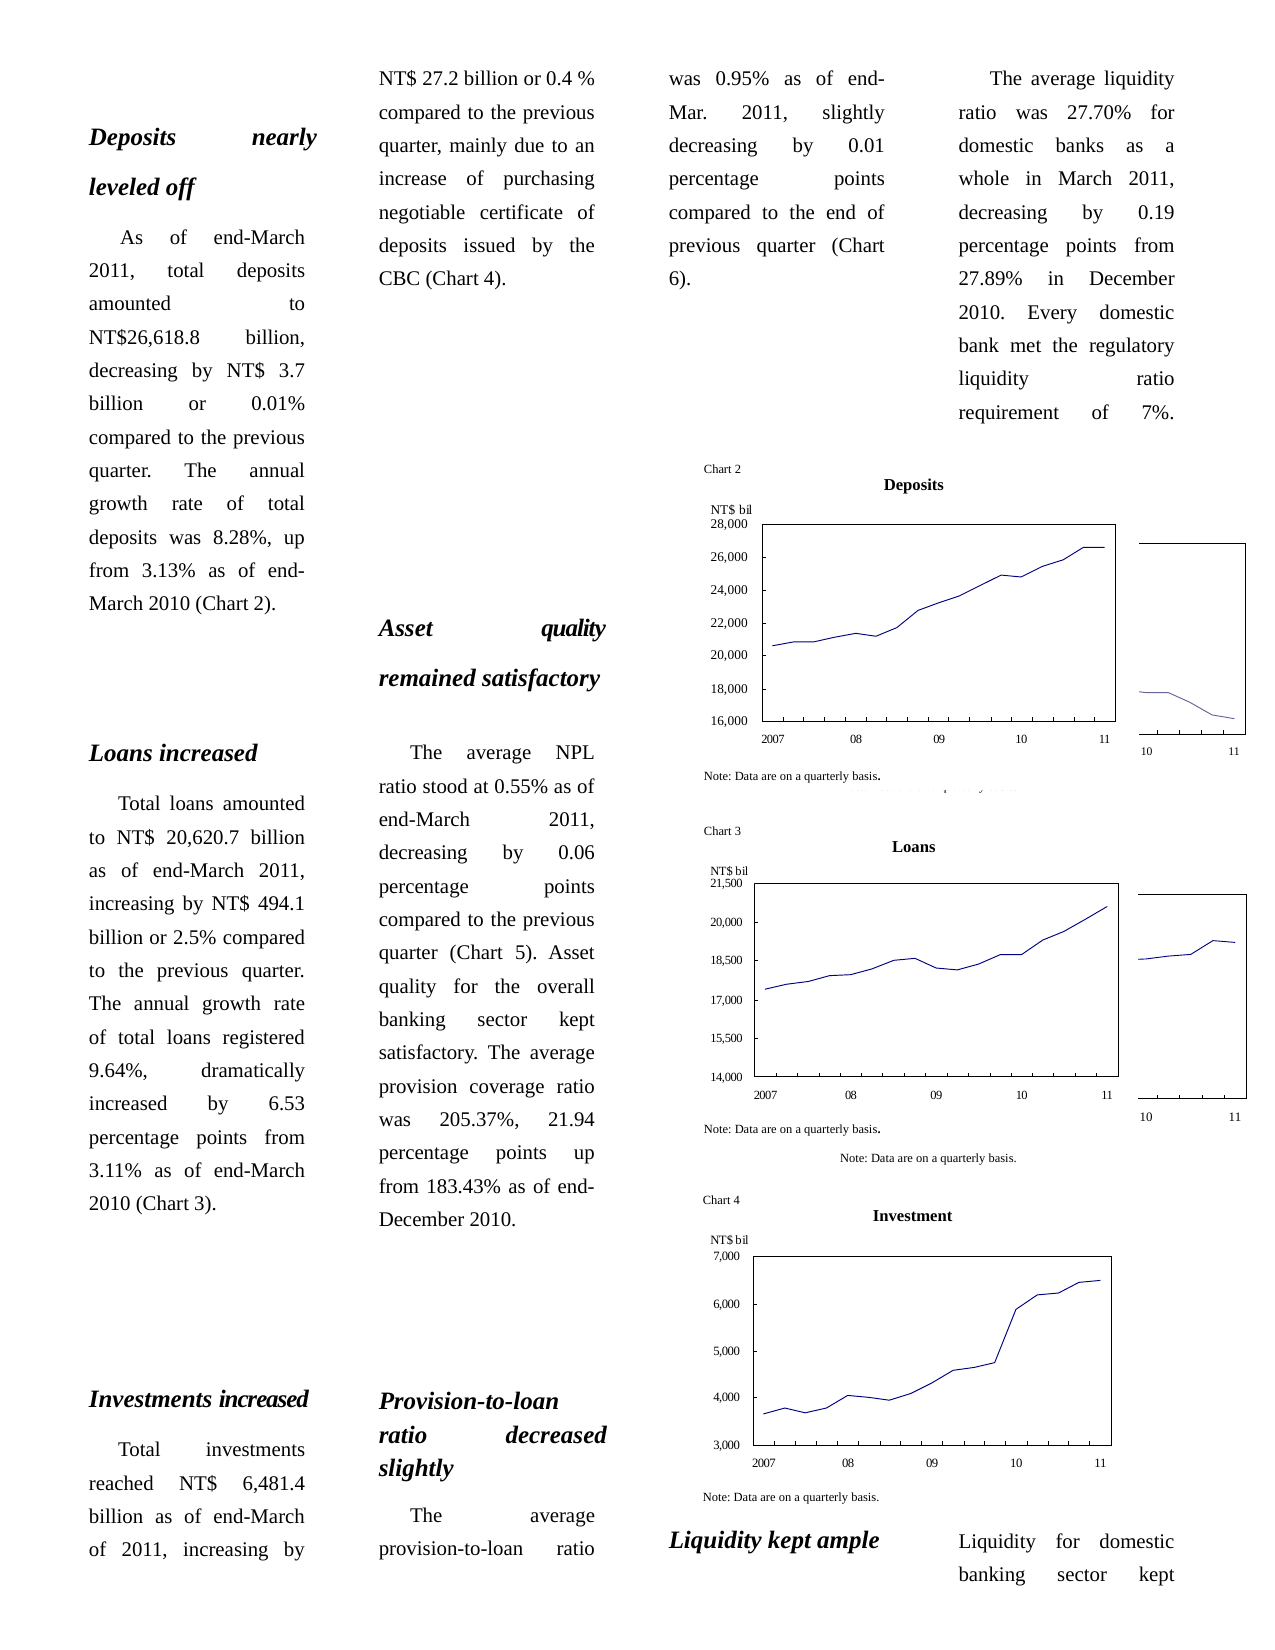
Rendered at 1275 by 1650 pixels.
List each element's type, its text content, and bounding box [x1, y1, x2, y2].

text Chart 6 [1139, 479, 1260, 496]
text Total loans amounted to NT$ 20,620.7 billion as of end-March 2011, increasing by NT$ 494.1 billion or 2.5% compared to the previous quarter. The annual growth rate of total loans registered 9.64%, dramatically increased by 6.53 percentage points from 3.11% as of end-March 2010 (Chart 3). [89, 784, 305, 1217]
text Note: Data are on a quarterly basis. [704, 1112, 1123, 1136]
text Investments increased [89, 1367, 317, 1417]
text Provision-to-loan ratio decreased slightly [378, 1383, 607, 1483]
text Loans increased [89, 722, 317, 772]
text Note: Data are on a quarterly basis. [945, 768, 1260, 793]
text Liquidity ratio [1138, 848, 1260, 864]
text Note: Data are on a quarterly basis. [840, 1141, 1260, 1165]
text Deposits [704, 477, 1123, 494]
text Loans [704, 839, 1123, 856]
text Note: Data are on a quarterly basis. [704, 759, 1123, 783]
text was 0.95% as of end-Mar. 2011, slightly decreasing by 0.01 percentage points compared to the end of previous quarter (Chart 6). [668, 59, 885, 292]
text Note: Data are on a quarterly basis. [703, 1479, 1122, 1504]
text The average liquidity ratio was 27.70% for domestic banks as a whole in March 2011, decreasing by 0.19 percentage points from 27.89% in December 2010. Every domestic bank met the regulatory liquidity ratio requirement of 7%. Liquidity for domestic banking sector kept ample. (Chart 7) [958, 59, 1174, 472]
text Provision-to-loan ratio [1139, 496, 1260, 512]
text The average NPL ratio stood at 0.55% as of end-March 2011, decreasing by 0.06 percentage points compared to the previous quarter (Chart 5). Asset quality for the overall banking sector kept satisfactory. The average provision coverage ratio was 205.37%, 21.94 percentage points up from 183.43% as of end-December 2010. [378, 733, 595, 1233]
text The average provision-to-loan ratio [378, 1496, 595, 1562]
text Chart 3 [704, 822, 1123, 839]
text Asset quality remained satisfactory [378, 597, 607, 697]
text NT$ 27.2 billion or 0.4 % compared to the previous quarter, mainly due to an increase of purchasing negotiable certificate of deposits issued by the CBC (Chart 4). [378, 59, 595, 292]
text Chart 2 [704, 460, 1123, 477]
text Chart 4 [703, 1191, 1122, 1208]
text Chart 7 [1138, 831, 1260, 848]
text Investment [703, 1208, 1122, 1224]
text Deposits nearly leveled off [89, 105, 317, 205]
text Total investments reached NT$ 6,481.4 billion as of end-March of 2011, increasing by [89, 1430, 305, 1563]
text The average liquidity ratio was 27.70% for domestic banks as a whole in March 2011, decreasing by 0.19 percentage points from 27.89% in December 2010. Every domestic bank met the regulatory liquidity ratio requirement of 7%. Liquidity for domestic banking sector kept ample. (Chart 7) [958, 1184, 1174, 1588]
text As of end-March 2011, total deposits amounted to NT$26,618.8 billion, decreasing by NT$ 3.7 billion or 0.01% compared to the previous quarter. The annual growth rate of total deposits was 8.28%, up from 3.13% as of end-March 2010 (Chart 2). [89, 217, 305, 617]
text Liquidity kept ample [668, 1192, 885, 1555]
